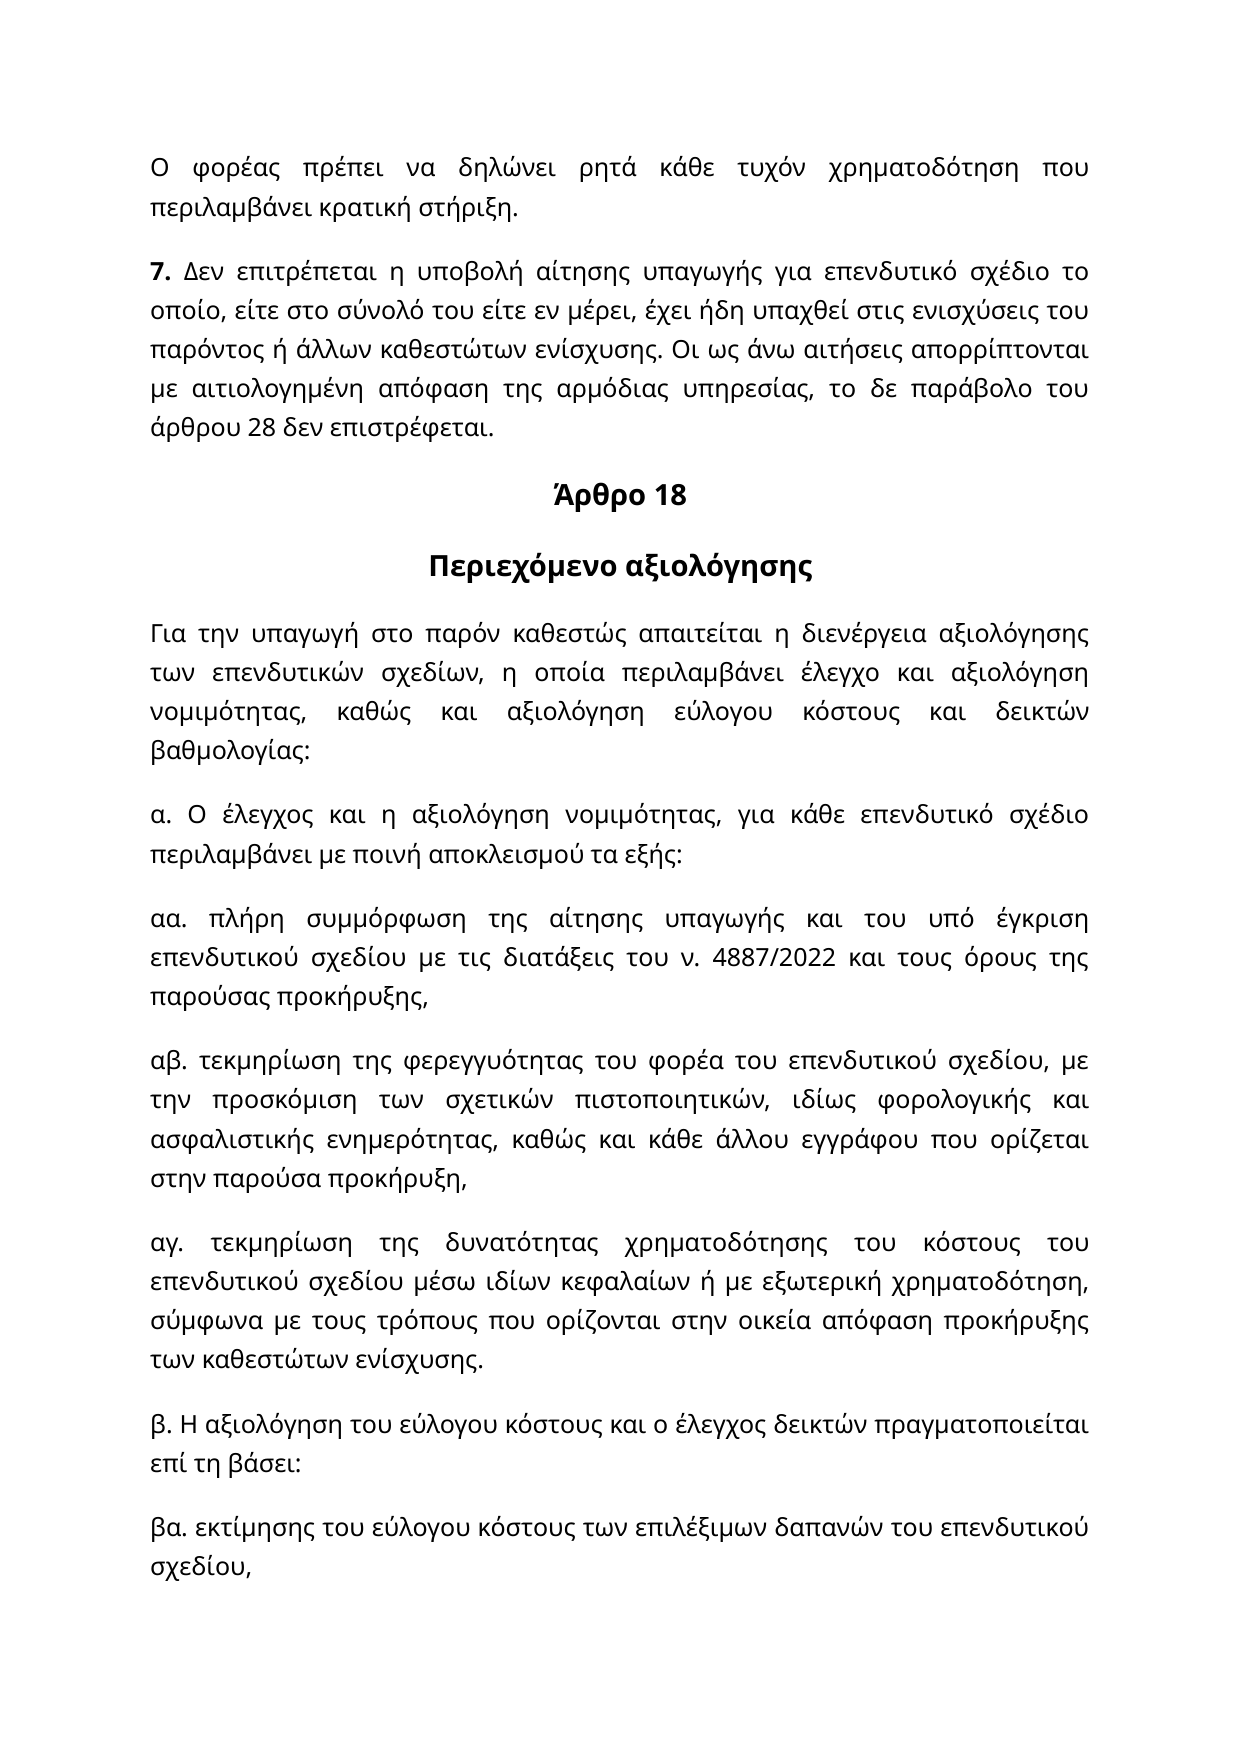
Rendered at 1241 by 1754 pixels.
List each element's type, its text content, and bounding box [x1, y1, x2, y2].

text αγ. τεκμηρίωση της δυνατότητας χρηματοδότησης του κόστους του επενδυτικού σχεδίου μέσω ιδίων κεφαλαίων ή με εξωτερική χρηματοδότηση, σύμφωνα με τους τρόπους που ορίζονται στην οικεία απόφαση προκήρυξης των καθεστώτων ενίσχυσης. [150, 1224, 1090, 1376]
text α. Ο έλεγχος και η αξιολόγηση νομιμότητας, για κάθε επενδυτικό σχέδιο περιλαμβάνει με ποινή αποκλεισμού τα εξής: [150, 797, 1090, 870]
text Για την υπαγωγή στο παρόν καθεστώς απαιτείται η διενέργεια αξιολόγησης των επενδυτικών σχεδίων, η οποία περιλαμβάνει έλεγχο και αξιολόγηση νομιμότητας, καθώς και αξιολόγηση εύλογου κόστους και δεικτών βαθμολογίας: [150, 615, 1090, 767]
subtitle Άρθρο 18 [150, 474, 1090, 514]
text β. Η αξιολόγηση του εύλογου κόστους και ο έλεγχος δεικτών πραγματοποιείται επί τη βάσει: [150, 1406, 1090, 1479]
text βα. εκτίμησης του εύλογου κόστους των επιλέξιμων δαπανών του επενδυτικού σχεδίου, [150, 1509, 1090, 1583]
text Ο φορέας πρέπει να δηλώνει ρητά κάθε τυχόν χρηματοδότηση που περιλαμβάνει κρατική στήριξη. [150, 150, 1090, 223]
text 7. Δεν επιτρέπεται η υποβολή αίτησης υπαγωγής για επενδυτικό σχέδιο το οποίο, είτε στο σύνολό του είτε εν μέρει, έχει ήδη υπαχθεί στις ενισχύσεις του παρόντος ή άλλων καθεστώτων ενίσχυσης. Οι ως άνω αιτήσεις απορρίπτονται με αιτιολογημένη απόφαση της αρμόδιας υπηρεσίας, το δε παράβολο του άρθρου 28 δεν επιστρέφεται. [150, 253, 1090, 444]
text αα. πλήρη συμμόρφωση της αίτησης υπαγωγής και του υπό έγκριση επενδυτικού σχεδίου με τις διατάξεις του ν. 4887/2022 και τους όρους της παρούσας προκήρυξης, [150, 900, 1090, 1013]
text αβ. τεκμηρίωση της φερεγγυότητας του φορέα του επενδυτικού σχεδίου, με την προσκόμιση των σχετικών πιστοποιητικών, ιδίως φορολογικής και ασφαλιστικής ενημερότητας, καθώς και κάθε άλλου εγγράφου που ορίζεται στην παρούσα προκήρυξη, [150, 1043, 1090, 1194]
subtitle Περιεχόμενο αξιολόγησης [150, 545, 1090, 584]
